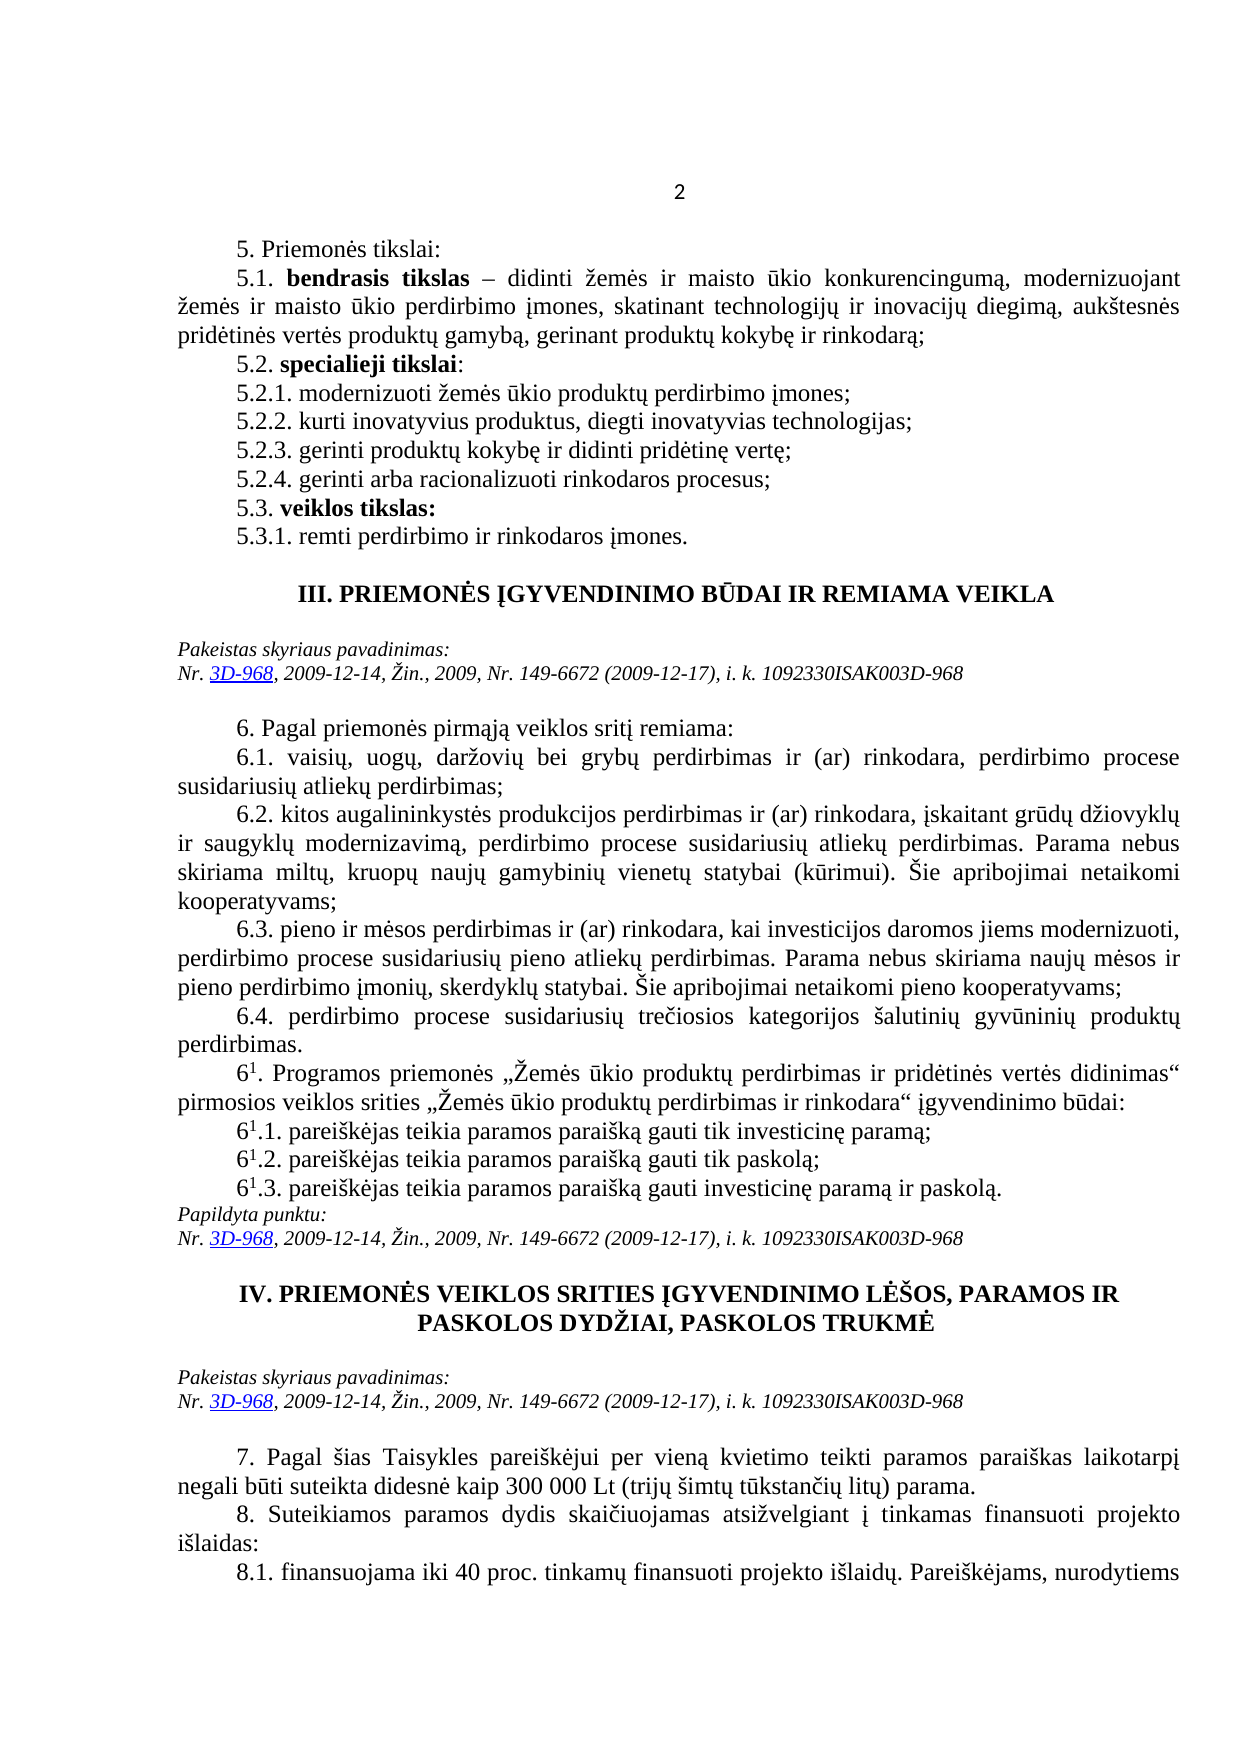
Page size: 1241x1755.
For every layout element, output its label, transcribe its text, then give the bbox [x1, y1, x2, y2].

text 61. Programos priemonės „Žemės ūkio produktų perdirbimas ir pridėtinės vertės didinimas“ pirmosios veiklos srities „Žemės ūkio produktų perdirbimas ir rinkodara“ įgyvendinimo būdai: [177, 1058, 1181, 1116]
text 5.3. veiklos tikslas: [177, 493, 1181, 521]
text Nr. 3D-968, 2009-12-14, Žin., 2009, Nr. 149-6672 (2009-12-17), i. k. 1092330ISAK003D-968 [177, 1226, 1181, 1250]
text 5.2.1. modernizuoti žemės ūkio produktų perdirbimo įmones; [177, 378, 1181, 406]
text 5.2. specialieji tikslai: [177, 349, 1181, 378]
text 6.1. vaisių, uogų, daržovių bei grybų perdirbimas ir (ar) rinkodara, perdirbimo procese susidariusių atliekų perdirbimas; [177, 742, 1181, 799]
text 5. Priemonės tikslai: [177, 234, 1181, 263]
text 5.3.1. remti perdirbimo ir rinkodaros įmones. [177, 521, 1181, 550]
text Pakeistas skyriaus pavadinimas: [177, 1365, 1181, 1389]
text 6.3. pieno ir mėsos perdirbimas ir (ar) rinkodara, kai investicijos daromos jiems modernizuoti, perdirbimo procese susidariusių pieno atliekų perdirbimas. Parama nebus skiriama naujų mėsos ir pieno perdirbimo įmonių, skerdyklų statybai. Šie apribojimai netaikomi pieno kooperatyvams; [177, 914, 1181, 1001]
text 8. Suteikiamos paramos dydis skaičiuojamas atsižvelgiant į tinkamas finansuoti projekto išlaidas: [177, 1499, 1181, 1557]
text 6. Pagal priemonės pirmąją veiklos sritį remiama: [177, 713, 1181, 742]
text 5.2.3. gerinti produktų kokybę ir didinti pridėtinę vertę; [177, 435, 1181, 464]
text 6.4. perdirbimo procese susidariusių trečiosios kategorijos šalutinių gyvūninių produktų perdirbimas. [177, 1001, 1181, 1058]
text 61.1. pareiškėjas teikia paramos paraišką gauti tik investicinę paramą; [177, 1116, 1181, 1144]
text Papildyta punktu: [177, 1202, 1181, 1226]
text 5.1. bendrasis tikslas – didinti žemės ir maisto ūkio konkurencingumą, modernizuojant žemės ir maisto ūkio perdirbimo įmones, skatinant technologijų ir inovacijų diegimą, aukštesnės pridėtinės vertės produktų gamybą, gerinant produktų kokybę ir rinkodarą; [177, 263, 1181, 349]
text 6.2. kitos augalininkystės produkcijos perdirbimas ir (ar) rinkodara, įskaitant grūdų džiovyklų ir saugyklų modernizavimą, perdirbimo procese susidariusių atliekų perdirbimas. Parama nebus skiriama miltų, kruopų naujų gamybinių vienetų statybai (kūrimui). Šie apribojimai netaikomi kooperatyvams; [177, 799, 1181, 914]
text Pakeistas skyriaus pavadinimas: [177, 636, 1181, 661]
text 8.1. finansuojama iki 40 proc. tinkamų finansuoti projekto išlaidų. Pareiškėjams, nurodytiems [177, 1557, 1181, 1586]
text 5.2.4. gerinti arba racionalizuoti rinkodaros procesus; [177, 464, 1181, 493]
text IV. PRIEMONĖS VEIKLOS SRITIES ĮGYVENDINIMO LĖŠOS, PARAMOS IR PASKOLOS DYDŽIAI, PASKOLOS TRUKMĖ [177, 1279, 1181, 1336]
text 5.2.2. kurti inovatyvius produktus, diegti inovatyvias technologijas; [177, 406, 1181, 435]
text III. PRIEMONĖS ĮGYVENDINIMO BŪDAI IR REMIAMA VEIKLA [177, 579, 1181, 608]
text Nr. 3D-968, 2009-12-14, Žin., 2009, Nr. 149-6672 (2009-12-17), i. k. 1092330ISAK003D-968 [177, 1389, 1181, 1413]
text Nr. 3D-968, 2009-12-14, Žin., 2009, Nr. 149-6672 (2009-12-17), i. k. 1092330ISAK003D-968 [177, 661, 1181, 684]
text 61.2. pareiškėjas teikia paramos paraišką gauti tik paskolą; [177, 1144, 1181, 1173]
text 7. Pagal šias Taisykles pareiškėjui per vieną kvietimo teikti paramos paraiškas laikotarpį negali būti suteikta didesnė kaip 300 000 Lt (trijų šimtų tūkstančių litų) parama. [177, 1442, 1181, 1499]
text 61.3. pareiškėjas teikia paramos paraišką gauti investicinę paramą ir paskolą. [177, 1173, 1181, 1202]
